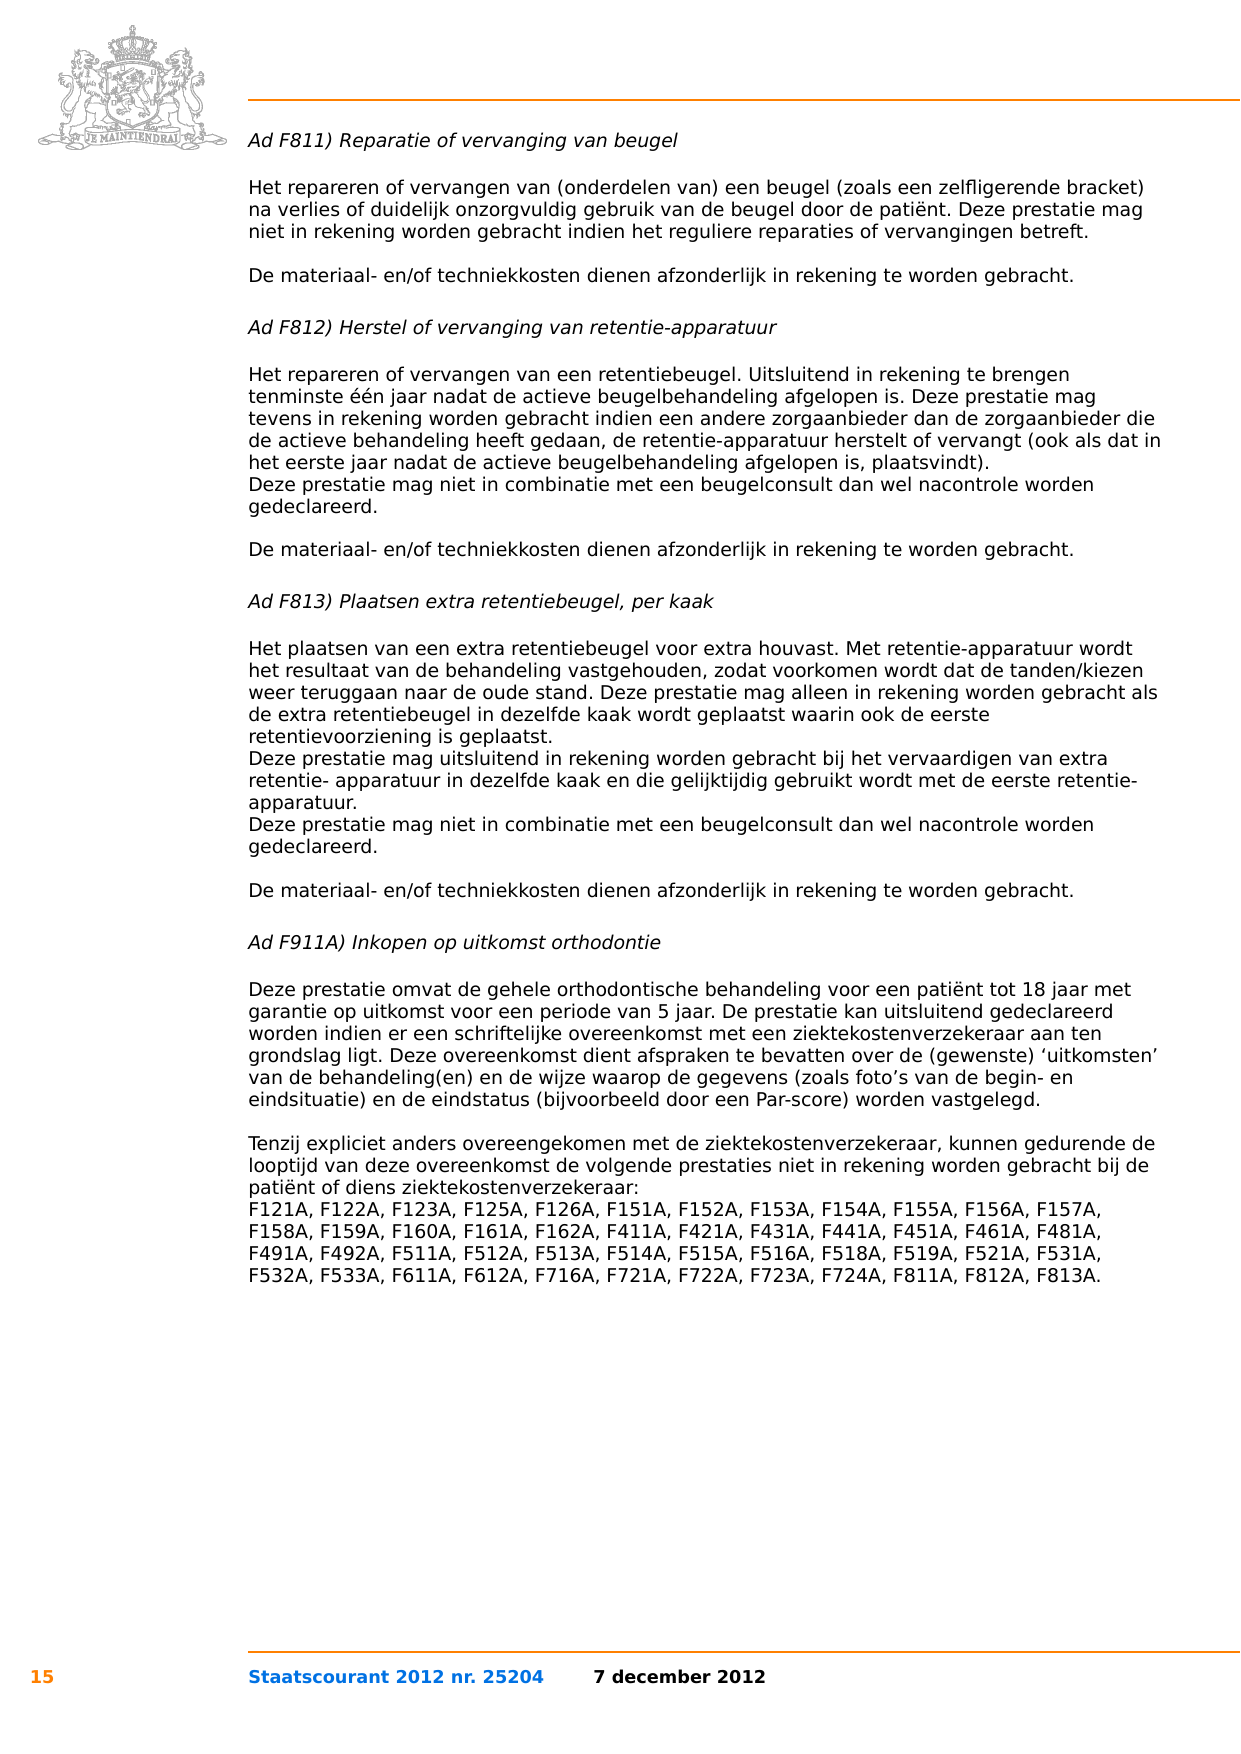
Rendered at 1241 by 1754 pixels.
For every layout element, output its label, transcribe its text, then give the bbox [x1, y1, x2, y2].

text De materiaal- en/of techniekkosten dienen afzonderlijk in rekening te worden gebracht. [248, 880, 1163, 902]
subtitle Ad F812) Herstel of vervanging van retentie-apparatuur [248, 317, 1163, 339]
text Het repareren of vervangen van (onderdelen van) een beugel (zoals een zelfligerende bracket) na verlies of duidelijk onzorgvuldig gebruik van de beugel door de patiënt. Deze prestatie mag niet in rekening worden gebracht indien het reguliere reparaties of vervangingen betreft. [248, 177, 1163, 243]
text Deze prestatie mag niet in combinatie met een beugelconsult dan wel nacontrole worden gedeclareerd. [248, 814, 1163, 858]
subtitle Ad F813) Plaatsen extra retentiebeugel, per kaak [248, 591, 1163, 613]
text F121A, F122A, F123A, F125A, F126A, F151A, F152A, F153A, F154A, F155A, F156A, F157A, F158A, F159A, F160A, F161A, F162A, F411A, F421A, F431A, F441A, F451A, F461A, F481A, F491A, F492A, F511A, F512A, F513A, F514A, F515A, F516A, F518A, F519A, F521A, F531A, F532A, F533A, F611A, F612A, F716A, F721A, F722A, F723A, F724A, F811A, F812A, F813A. [248, 1199, 1163, 1287]
text Tenzij expliciet anders overeengekomen met de ziektekostenverzekeraar, kunnen gedurende de looptijd van deze overeenkomst de volgende prestaties niet in rekening worden gebracht bij de patiënt of diens ziektekostenverzekeraar: [248, 1133, 1163, 1199]
text Deze prestatie mag niet in combinatie met een beugelconsult dan wel nacontrole worden gedeclareerd. [248, 473, 1163, 517]
text Deze prestatie omvat de gehele orthodontische behandeling voor een patiënt tot 18 jaar met garantie op uitkomst voor een periode van 5 jaar. De prestatie kan uitsluitend gedeclareerd worden indien er een schriftelijke overeenkomst met een ziektekostenverzekeraar aan ten grondslag ligt. Deze overeenkomst dient afspraken te bevatten over de (gewenste) ‘uitkomsten’ van de behandeling(en) en de wijze waarop de gegevens (zoals foto’s van de begin- en eindsituatie) en de eindstatus (bijvoorbeeld door een Par-score) worden vastgelegd. [248, 979, 1163, 1111]
text De materiaal- en/of techniekkosten dienen afzonderlijk in rekening te worden gebracht. [248, 539, 1163, 561]
text Het repareren of vervangen van een retentiebeugel. Uitsluitend in rekening te brengen tenminste één jaar nadat de actieve beugelbehandeling afgelopen is. Deze prestatie mag tevens in rekening worden gebracht indien een andere zorgaanbieder dan de zorgaanbieder die de actieve behandeling heeft gedaan, de retentie-apparatuur herstelt of vervangt (ook als dat in het eerste jaar nadat de actieve beugelbehandeling afgelopen is, plaatsvindt). [248, 364, 1163, 473]
picture [38, 25, 227, 150]
text Het plaatsen van een extra retentiebeugel voor extra houvast. Met retentie-apparatuur wordt het resultaat van de behandeling vastgehouden, zodat voorkomen wordt dat de tanden/kiezen weer teruggaan naar de oude stand. Deze prestatie mag alleen in rekening worden gebracht als de extra retentiebeugel in dezelfde kaak wordt geplaatst waarin ook de eerste retentievoorziening is geplaatst. [248, 638, 1163, 748]
text De materiaal- en/of techniekkosten dienen afzonderlijk in rekening te worden gebracht. [248, 265, 1163, 287]
text Deze prestatie mag uitsluitend in rekening worden gebracht bij het vervaardigen van extra retentie- apparatuur in dezelfde kaak en die gelijktijdig gebruikt wordt met de eerste retentie-apparatuur. [248, 748, 1163, 814]
subtitle Ad F911A) Inkopen op uitkomst orthodontie [248, 932, 1163, 954]
subtitle Ad F811) Reparatie of vervanging van beugel [248, 130, 1163, 152]
